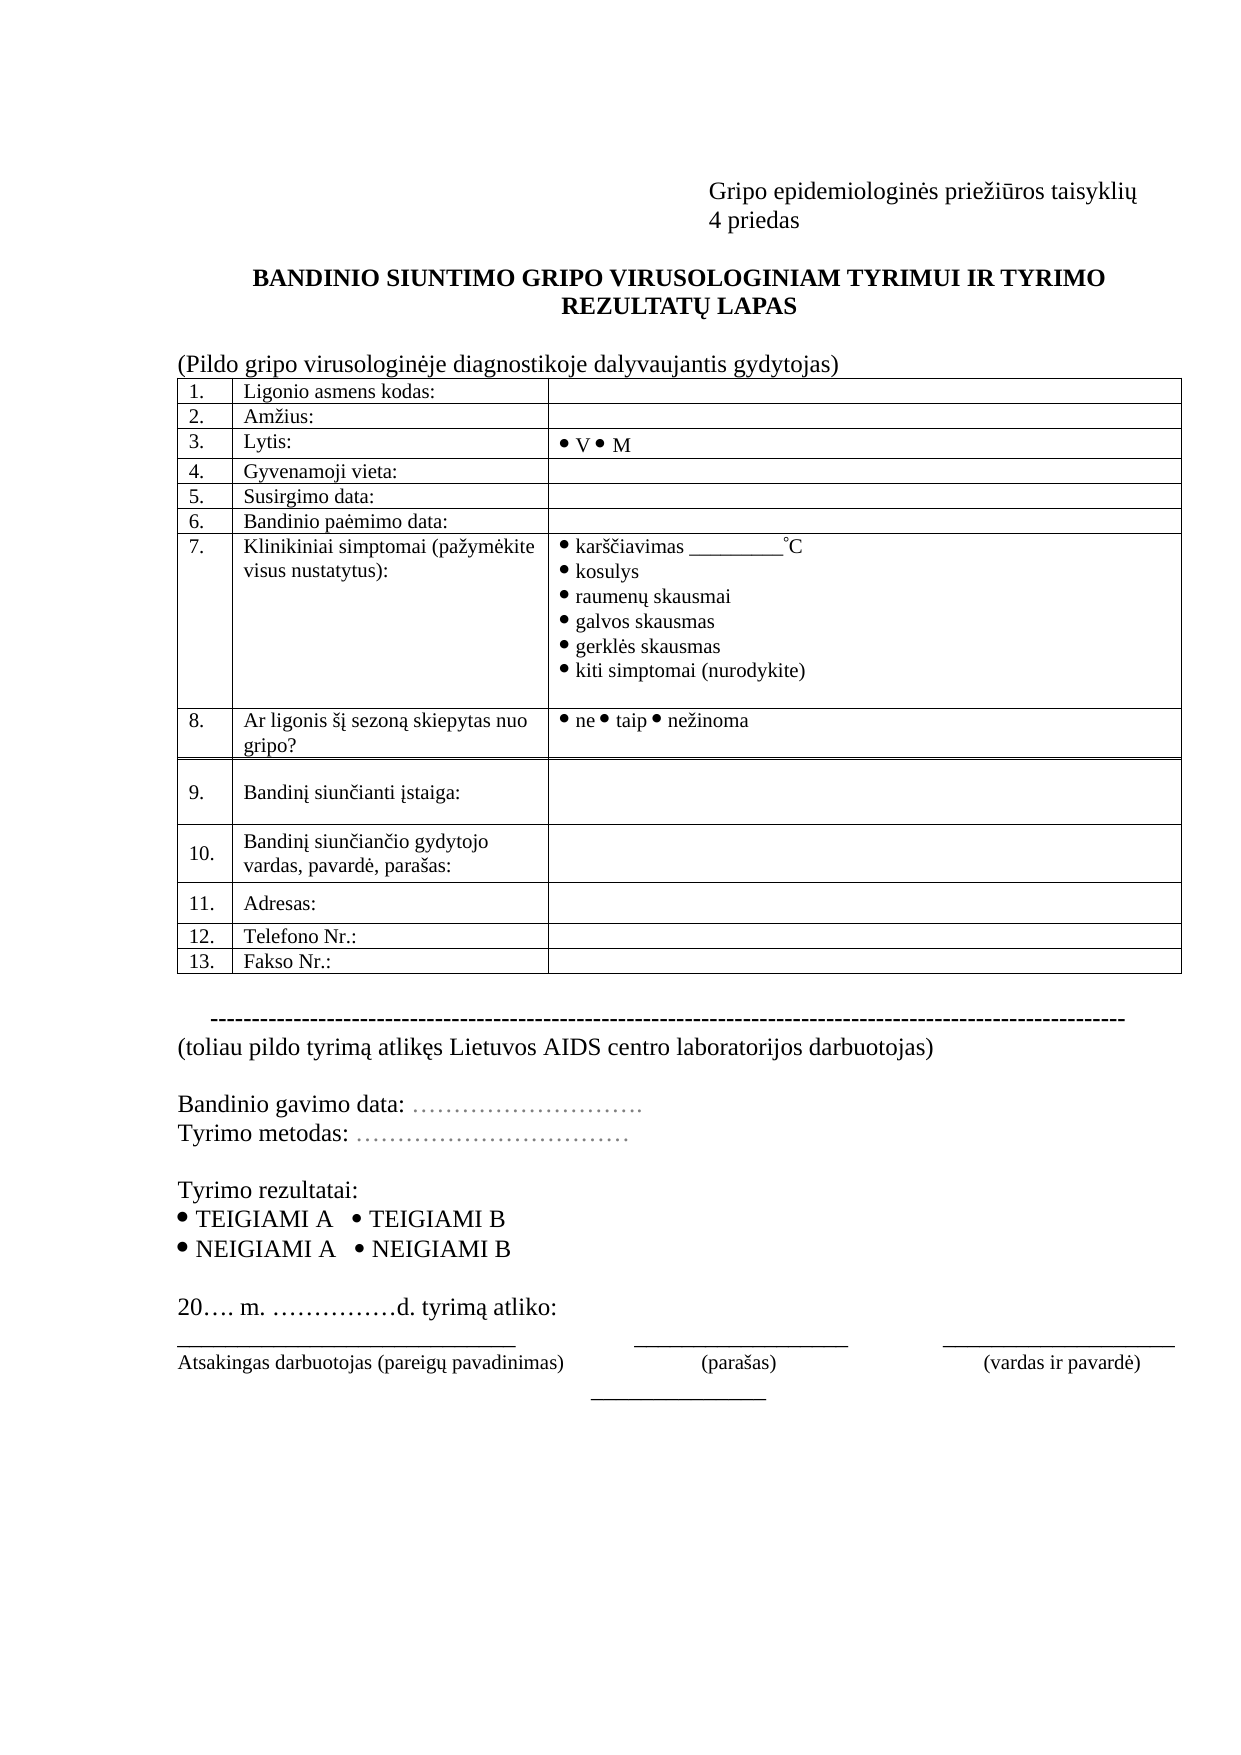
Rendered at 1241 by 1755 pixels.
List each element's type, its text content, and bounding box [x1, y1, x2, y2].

table_cell [549, 825, 1181, 882]
text (toliau pildo tyrimą atlikęs Lietuvos AIDS centro laboratorijos darbuotojas) [177, 1032, 1181, 1061]
table_cell Gyvenamoji vieta: [233, 459, 548, 483]
table_cell 6. [178, 509, 232, 533]
table_cell Telefono Nr.: [233, 924, 548, 948]
text Tyrimo metodas: …………………………… [177, 1118, 1181, 1147]
table_cell [549, 883, 1181, 923]
text 4 priedas [177, 205, 1181, 234]
text ______________ [175, 1374, 1181, 1403]
table_cell Klinikiniai simptomai (pažymėkite visus nustatytus): [233, 534, 548, 707]
text  TEIGIAMI A  TEIGIAMI B [177, 1204, 1181, 1234]
text Gripo epidemiologinės priežiūros taisyklių [177, 176, 1181, 205]
table_header 1. [178, 379, 232, 403]
table_cell 8. [178, 709, 232, 757]
table_cell Ar ligonis šį sezoną skiepytas nuo gripo? [233, 709, 548, 757]
text 20…. m. ……………d. tyrimą atliko: [177, 1292, 1181, 1321]
table_cell  karščiavimas _________C  kosulys  raumenų skausmai  galvos skausmas  gerklės skausmas  kiti simptomai (nurodykite) [549, 534, 1181, 707]
text Atsakingas darbuotojas (pareigų pavadinimas) (parašas) (vardas ir pavardė) [177, 1350, 1181, 1374]
table_cell [549, 459, 1181, 483]
table_cell [549, 924, 1181, 948]
table_cell  V  M [549, 429, 1181, 458]
text -------------------------------------------------------------------------------------------------------------- [136, 1003, 1223, 1032]
table_cell Susirgimo data: [233, 484, 548, 508]
text Tyrimo rezultatai: [177, 1176, 1181, 1204]
table_cell 2. [178, 404, 232, 428]
table_cell Lytis: [233, 429, 548, 458]
text Bandinio gavimo data: ………………………. [177, 1089, 1181, 1118]
table_header [549, 379, 1181, 403]
table_cell  ne  taip  nežinoma [549, 709, 1181, 757]
table_cell [549, 484, 1181, 508]
table_cell 11. [178, 883, 232, 923]
text (Pildo gripo virusologinėje diagnostikoje dalyvaujantis gydytojas) [177, 349, 1181, 378]
table_cell 10. [178, 825, 232, 882]
table_cell 5. [178, 484, 232, 508]
table_cell [549, 509, 1181, 533]
table_cell Bandinį siunčiančio gydytojo vardas, pavardė, parašas: [233, 825, 548, 882]
table_cell 9. [178, 760, 232, 823]
table_cell [549, 949, 1181, 973]
table_cell [549, 760, 1181, 823]
table_cell Fakso Nr.: [233, 949, 548, 973]
text Bandinio siuntimo gripo virusologiniam tyrimui ir tyrimo rezultatų lapas [177, 263, 1181, 320]
table_cell [549, 404, 1181, 428]
table_cell Bandinio paėmimo data: [233, 509, 548, 533]
text  NEIGIAMI A  NEIGIAMI B [177, 1234, 1181, 1264]
table_cell Amžius: [233, 404, 548, 428]
table_cell 7. [178, 534, 232, 707]
table_header Ligonio asmens kodas: [233, 379, 548, 403]
table_cell 13. [178, 949, 232, 973]
table_cell Bandinį siunčianti įstaiga: [233, 760, 548, 823]
table_cell Adresas: [233, 883, 548, 923]
table_cell 3. [178, 429, 232, 458]
table_cell 12. [178, 924, 232, 948]
table_cell 4. [178, 459, 232, 483]
